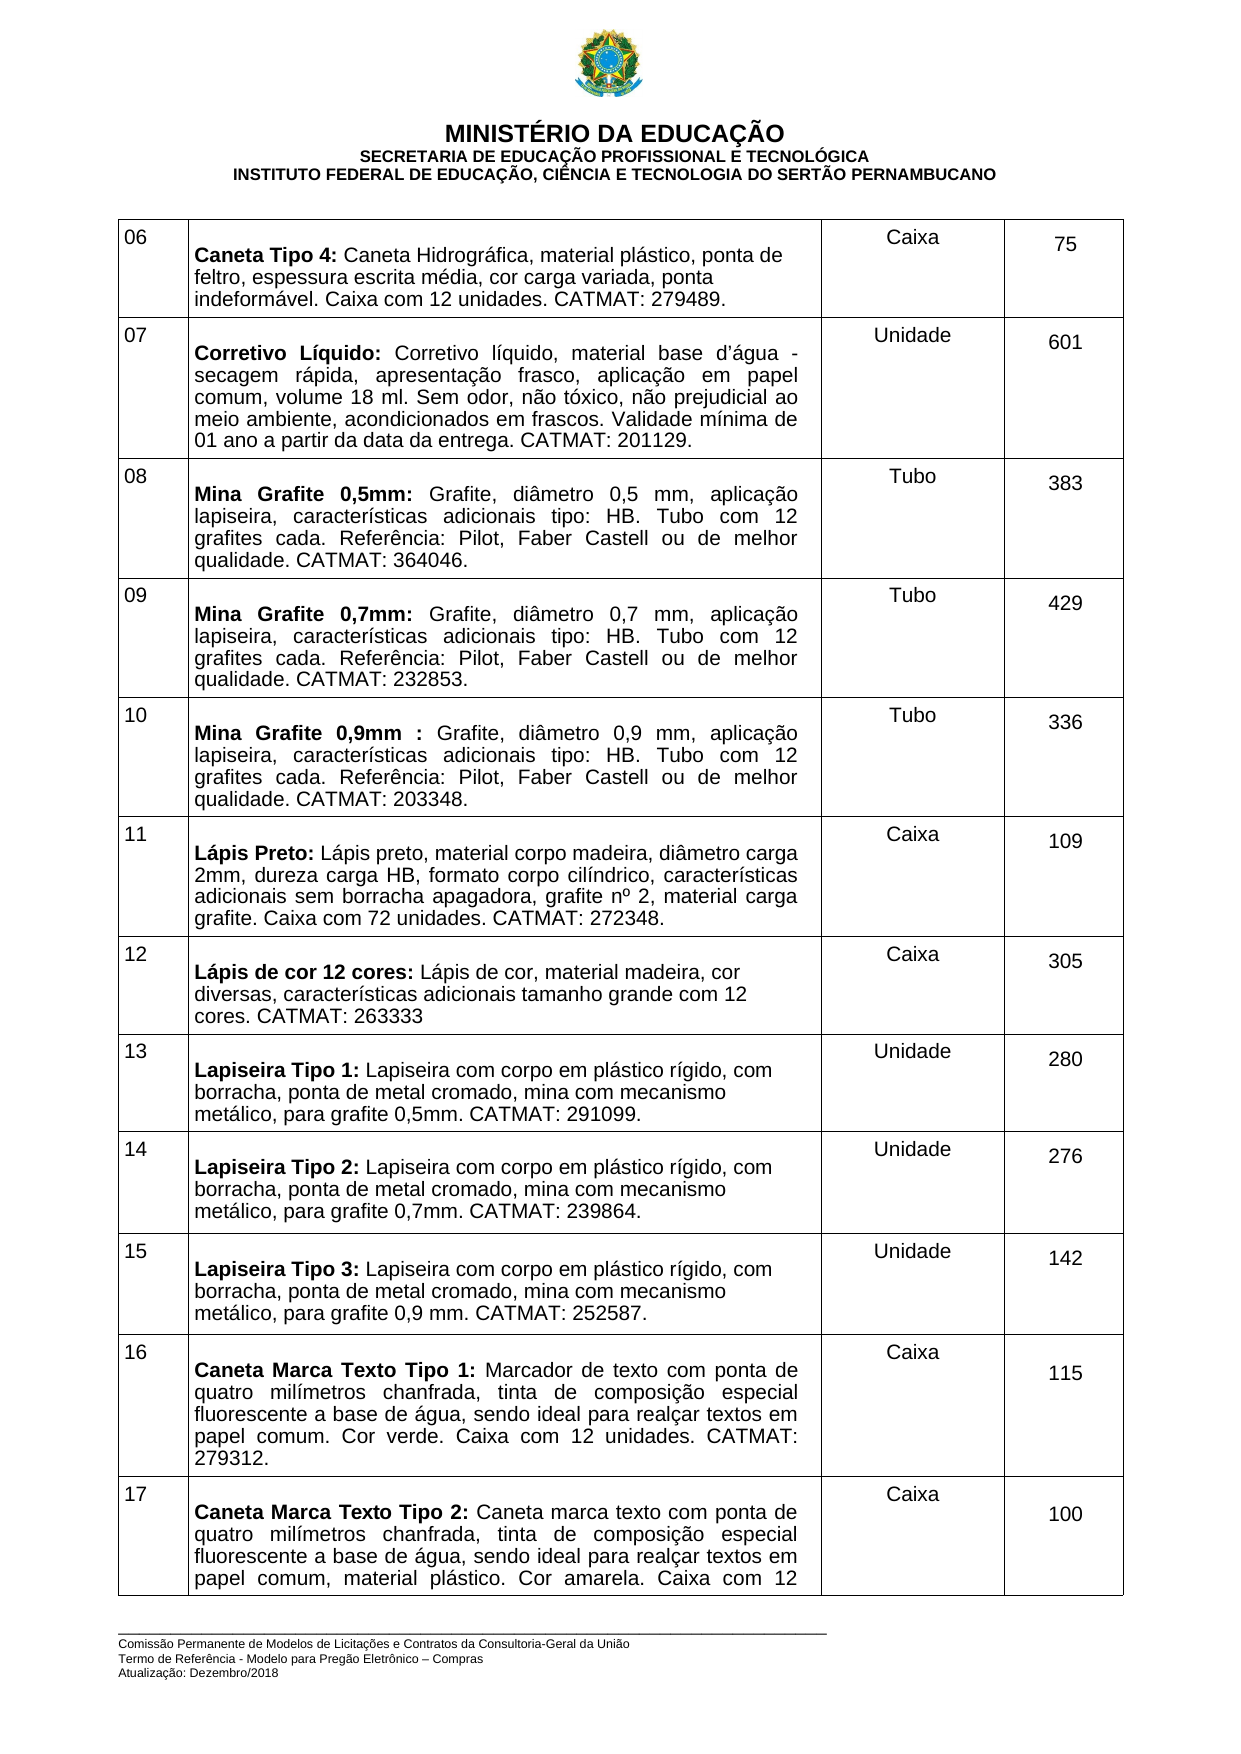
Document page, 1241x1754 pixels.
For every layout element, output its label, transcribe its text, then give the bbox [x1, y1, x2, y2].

table_cell Lápis Preto: Lápis preto, material corpo madeira, diâmetro carga 2mm, dureza carga HB, formato corpo cilíndrico, características adicionais sem borracha apagadora, grafite nº 2, material carga grafite. Caixa com 72 unidades. CATMAT: 272348. [189, 817, 821, 936]
table_cell 109 [1005, 817, 1123, 936]
table_cell 16 [119, 1335, 188, 1476]
table_cell Caixa [822, 817, 1004, 936]
picture [575, 29, 643, 97]
table_cell Corretivo Líquido: Corretivo líquido, material base d’água - secagem rápida, apresentação frasco, aplicação em papel comum, volume 18 ml. Sem odor, não tóxico, não prejudicial ao meio ambiente, acondicionados em frascos. Validade mínima de 01 ano a partir da data da entrega. CATMAT: 201129. [189, 318, 821, 458]
table_cell Lapiseira Tipo 2: Lapiseira com corpo em plástico rígido, com borracha, ponta de metal cromado, mina com mecanismo metálico, para grafite 0,7mm. CATMAT: 239864. [189, 1132, 821, 1233]
table_cell 07 [119, 318, 188, 458]
table_cell Lapiseira Tipo 1: Lapiseira com corpo em plástico rígido, com borracha, ponta de metal cromado, mina com mecanismo metálico, para grafite 0,5mm. CATMAT: 291099. [189, 1035, 821, 1131]
table_cell Caixa [822, 937, 1004, 1033]
table_cell 15 [119, 1234, 188, 1334]
table_cell 336 [1005, 698, 1123, 816]
table_cell 10 [119, 698, 188, 816]
table_cell Caixa [822, 1335, 1004, 1476]
table_cell 115 [1005, 1335, 1123, 1476]
table_cell Caneta Tipo 4: Caneta Hidrográfica, material plástico, ponta de feltro, espessura escrita média, cor carga variada, ponta indeformável. Caixa com 12 unidades. CATMAT: 279489. [189, 220, 821, 317]
table_cell 17 [119, 1477, 188, 1595]
table_cell 383 [1005, 459, 1123, 577]
table_cell Lapiseira Tipo 3: Lapiseira com corpo em plástico rígido, com borracha, ponta de metal cromado, mina com mecanismo metálico, para grafite 0,9 mm. CATMAT: 252587. [189, 1234, 821, 1334]
table_cell Tubo [822, 698, 1004, 816]
table_cell 06 [119, 220, 188, 317]
table_cell Caneta Marca Texto Tipo 1: Marcador de texto com ponta de quatro milímetros chanfrada, tinta de composição especial fluorescente a base de água, sendo ideal para realçar textos em papel comum. Cor verde. Caixa com 12 unidades. CATMAT: 279312. [189, 1335, 821, 1476]
table_cell 429 [1005, 579, 1123, 697]
table_cell 08 [119, 459, 188, 577]
table_cell Mina Grafite 0,5mm: Grafite, diâmetro 0,5 mm, aplicação lapiseira, características adicionais tipo: HB. Tubo com 12 grafites cada. Referência: Pilot, Faber Castell ou de melhor qualidade. CATMAT: 364046. [189, 459, 821, 577]
table_cell Unidade [822, 1234, 1004, 1334]
table_cell 142 [1005, 1234, 1123, 1334]
table_cell Caixa [822, 1477, 1004, 1595]
table_cell 276 [1005, 1132, 1123, 1233]
table_cell Unidade [822, 1132, 1004, 1233]
table_cell 14 [119, 1132, 188, 1233]
table_cell 305 [1005, 937, 1123, 1033]
table_cell 601 [1005, 318, 1123, 458]
table_cell 75 [1005, 220, 1123, 317]
table_cell 12 [119, 937, 188, 1033]
table_cell 280 [1005, 1035, 1123, 1131]
table_cell Caixa [822, 220, 1004, 317]
table_cell Mina Grafite 0,9mm : Grafite, diâmetro 0,9 mm, aplicação lapiseira, características adicionais tipo: HB. Tubo com 12 grafites cada. Referência: Pilot, Faber Castell ou de melhor qualidade. CATMAT: 203348. [189, 698, 821, 816]
table_cell Lápis de cor 12 cores: Lápis de cor, material madeira, cor diversas, características adicionais tamanho grande com 12 cores. CATMAT: 263333 [189, 937, 821, 1033]
table_cell Tubo [822, 459, 1004, 577]
table_cell 13 [119, 1035, 188, 1131]
table_cell Caneta Marca Texto Tipo 2: Caneta marca texto com ponta de quatro milímetros chanfrada, tinta de composição especial fluorescente a base de água, sendo ideal para realçar textos em papel comum, material plástico. Cor amarela. Caixa com 12 [189, 1477, 821, 1595]
table_cell Unidade [822, 318, 1004, 458]
table_cell 11 [119, 817, 188, 936]
table_cell 100 [1005, 1477, 1123, 1595]
table_cell Tubo [822, 579, 1004, 697]
table_cell Mina Grafite 0,7mm: Grafite, diâmetro 0,7 mm, aplicação lapiseira, características adicionais tipo: HB. Tubo com 12 grafites cada. Referência: Pilot, Faber Castell ou de melhor qualidade. CATMAT: 232853. [189, 579, 821, 697]
table_cell Unidade [822, 1035, 1004, 1131]
table_cell 09 [119, 579, 188, 697]
